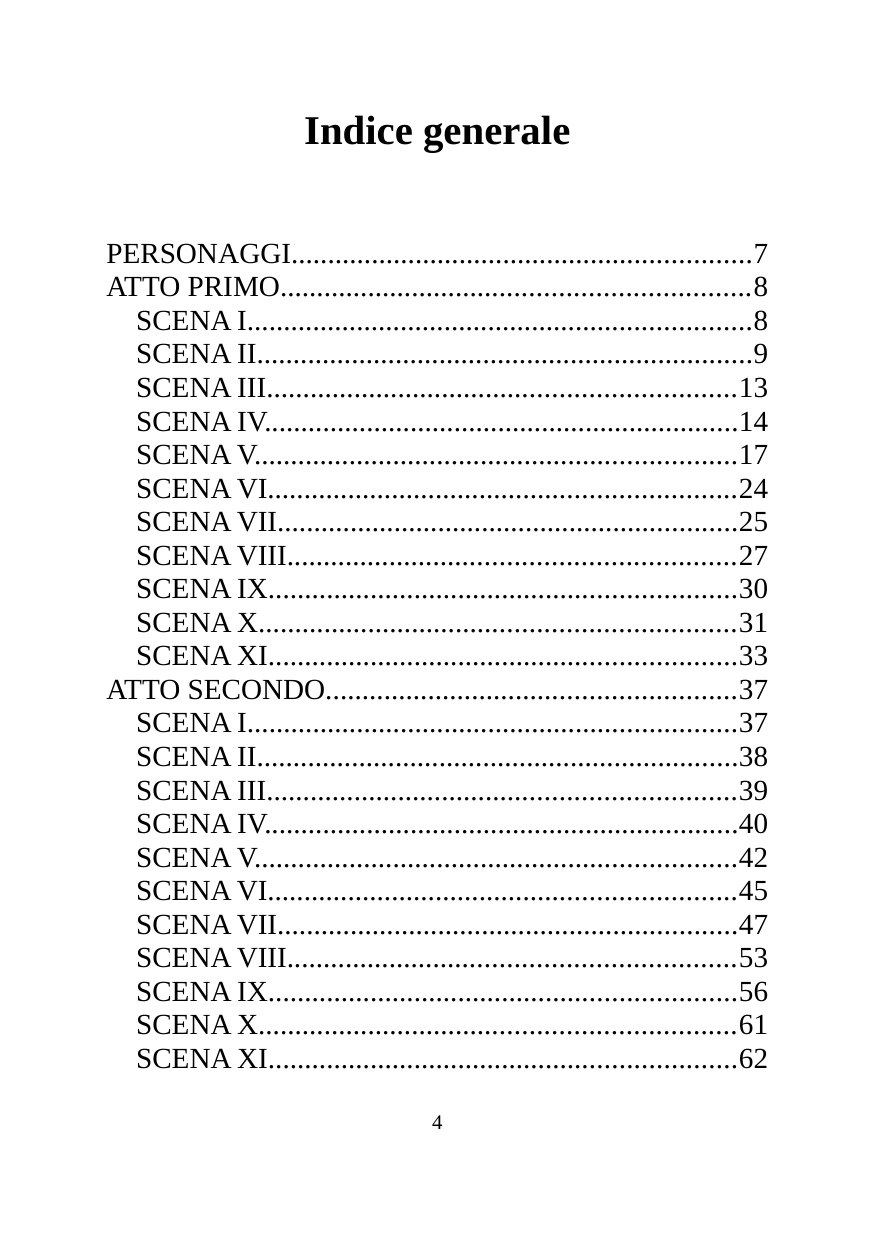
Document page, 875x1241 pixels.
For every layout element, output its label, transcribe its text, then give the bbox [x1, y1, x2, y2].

text SCENA V. 17 [136, 437, 768, 471]
text SCENA II. 9 [136, 337, 768, 370]
text SCENA I 37 [136, 706, 768, 739]
text SCENA XI. 33 [136, 638, 768, 672]
text SCENA VIII. 53 [136, 940, 768, 974]
text SCENA VI. 24 [136, 471, 768, 504]
text SCENA X. 61 [136, 1007, 768, 1041]
text SCENA V. 42 [136, 840, 768, 873]
text SCENA III. 39 [136, 773, 768, 806]
text PERSONAGGI 7 [106, 236, 768, 269]
text SCENA VII. 25 [136, 504, 768, 538]
text SCENA VIII. 27 [136, 538, 768, 571]
text SCENA VII. 47 [136, 907, 768, 940]
text SCENA III. 13 [136, 370, 768, 404]
text SCENA IX. 30 [136, 571, 768, 605]
text SCENA X. 31 [136, 605, 768, 638]
text SCENA II. 38 [136, 739, 768, 773]
text ATTO SECONDO. 37 [106, 672, 768, 706]
text SCENA I. 8 [136, 303, 768, 337]
text SCENA IV. 40 [136, 806, 768, 840]
text ATTO PRIMO 8 [106, 269, 768, 303]
text SCENA IX. 56 [136, 974, 768, 1007]
subtitle Indice generale [106, 106, 768, 153]
text SCENA IV. 14 [136, 404, 768, 437]
text SCENA VI. 45 [136, 873, 768, 907]
text SCENA XI. 62 [136, 1041, 768, 1074]
